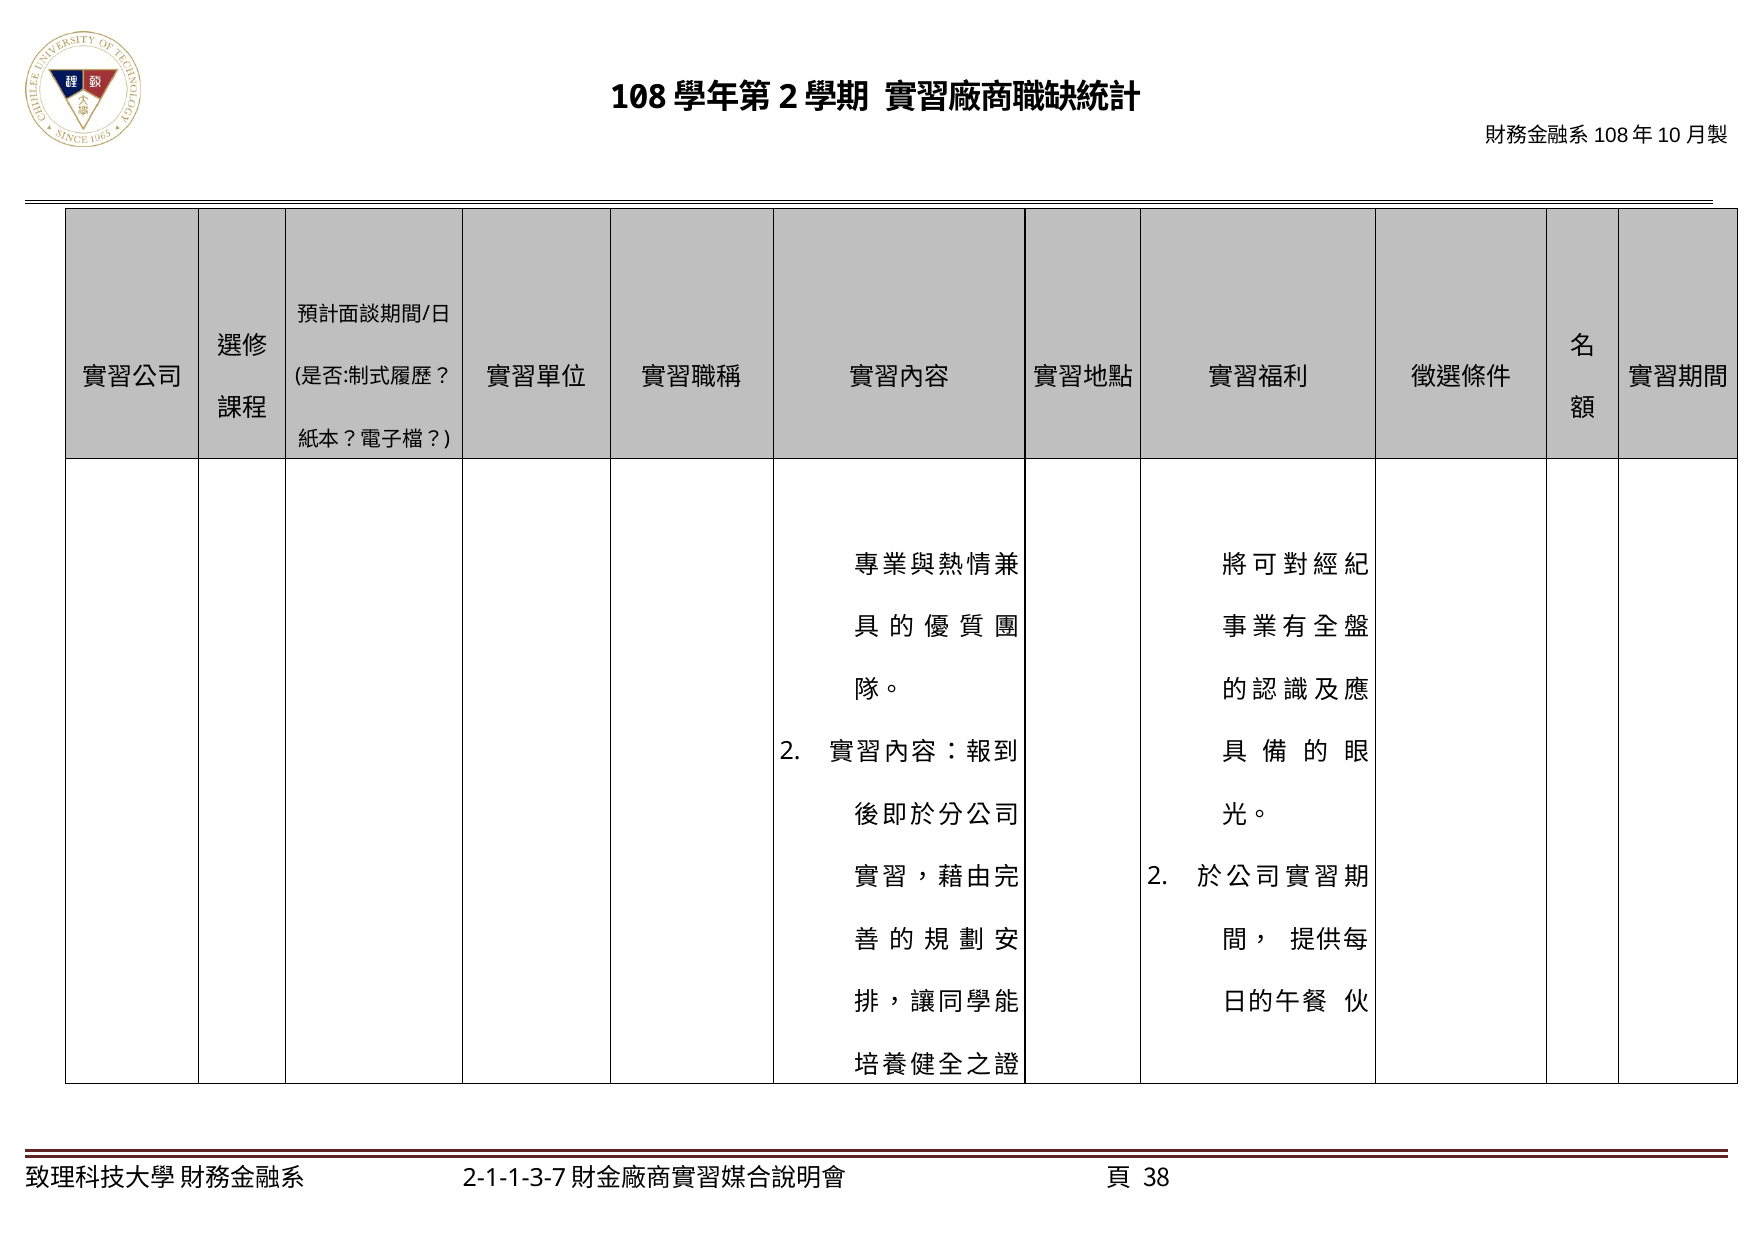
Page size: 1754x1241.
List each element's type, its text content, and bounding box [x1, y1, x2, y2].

table_header 實習地點 [1026, 209, 1140, 458]
table_cell [1619, 459, 1737, 1083]
table_header 實習公司 [66, 209, 198, 458]
table_cell 專業訓練：與正職人員同規格之完整專業訓練課程。透過紮實、完整的培訓養成計劃及專屬的指導及工作上的支援，一同建立專業與熱情兼具的優質團隊。 實習內容：報到後即於分公司實習，藉由完善的規劃安排，讓同學能培養健全之證券業務認知，並在對證券業務的全貌有完整認識後，前往第一線單位熟悉相關事務的實際運作，與未來可能職涯提前接軌。 [774, 459, 1024, 1083]
table_cell [66, 459, 198, 1083]
table_header 實習期間 [1619, 209, 1737, 458]
table_cell [611, 459, 773, 1083]
table_header 選修課程 [199, 209, 285, 458]
table_header 預計面談期間/日 (是否:制式履歷？ 紙本？電子檔？) [286, 209, 462, 458]
table_cell [1026, 459, 1140, 1083]
table_cell [1547, 459, 1618, 1083]
table_cell [199, 459, 285, 1083]
table_header 實習內容 [774, 209, 1024, 458]
table_cell 紮實而完整的專業培訓，透過一系列的訓練課程，培養具經紀專業職 能的人才，獲得實習機會的學子，將可對經紀事業有全盤的認識及應具備的眼光。 於公司實習期間， 提供每日的午餐 伙食及投保商業保險。 如實習二個月並具相關證照者，經公司面試評估合格，可直接任用為 公司營業員。 實習結束後，對於 表現優異同學，可依公司制度面試後，錄取為正式員工。 [1141, 459, 1375, 1083]
table_header 實習職稱 [611, 209, 773, 458]
table_header 徵選條件 [1376, 209, 1546, 458]
table_cell [463, 459, 610, 1083]
table_header 實習福利 [1141, 209, 1375, 458]
table_cell [286, 459, 462, 1083]
table_header 實習單位 [463, 209, 610, 458]
table_header 名額 [1547, 209, 1618, 458]
table_cell [1376, 459, 1546, 1083]
